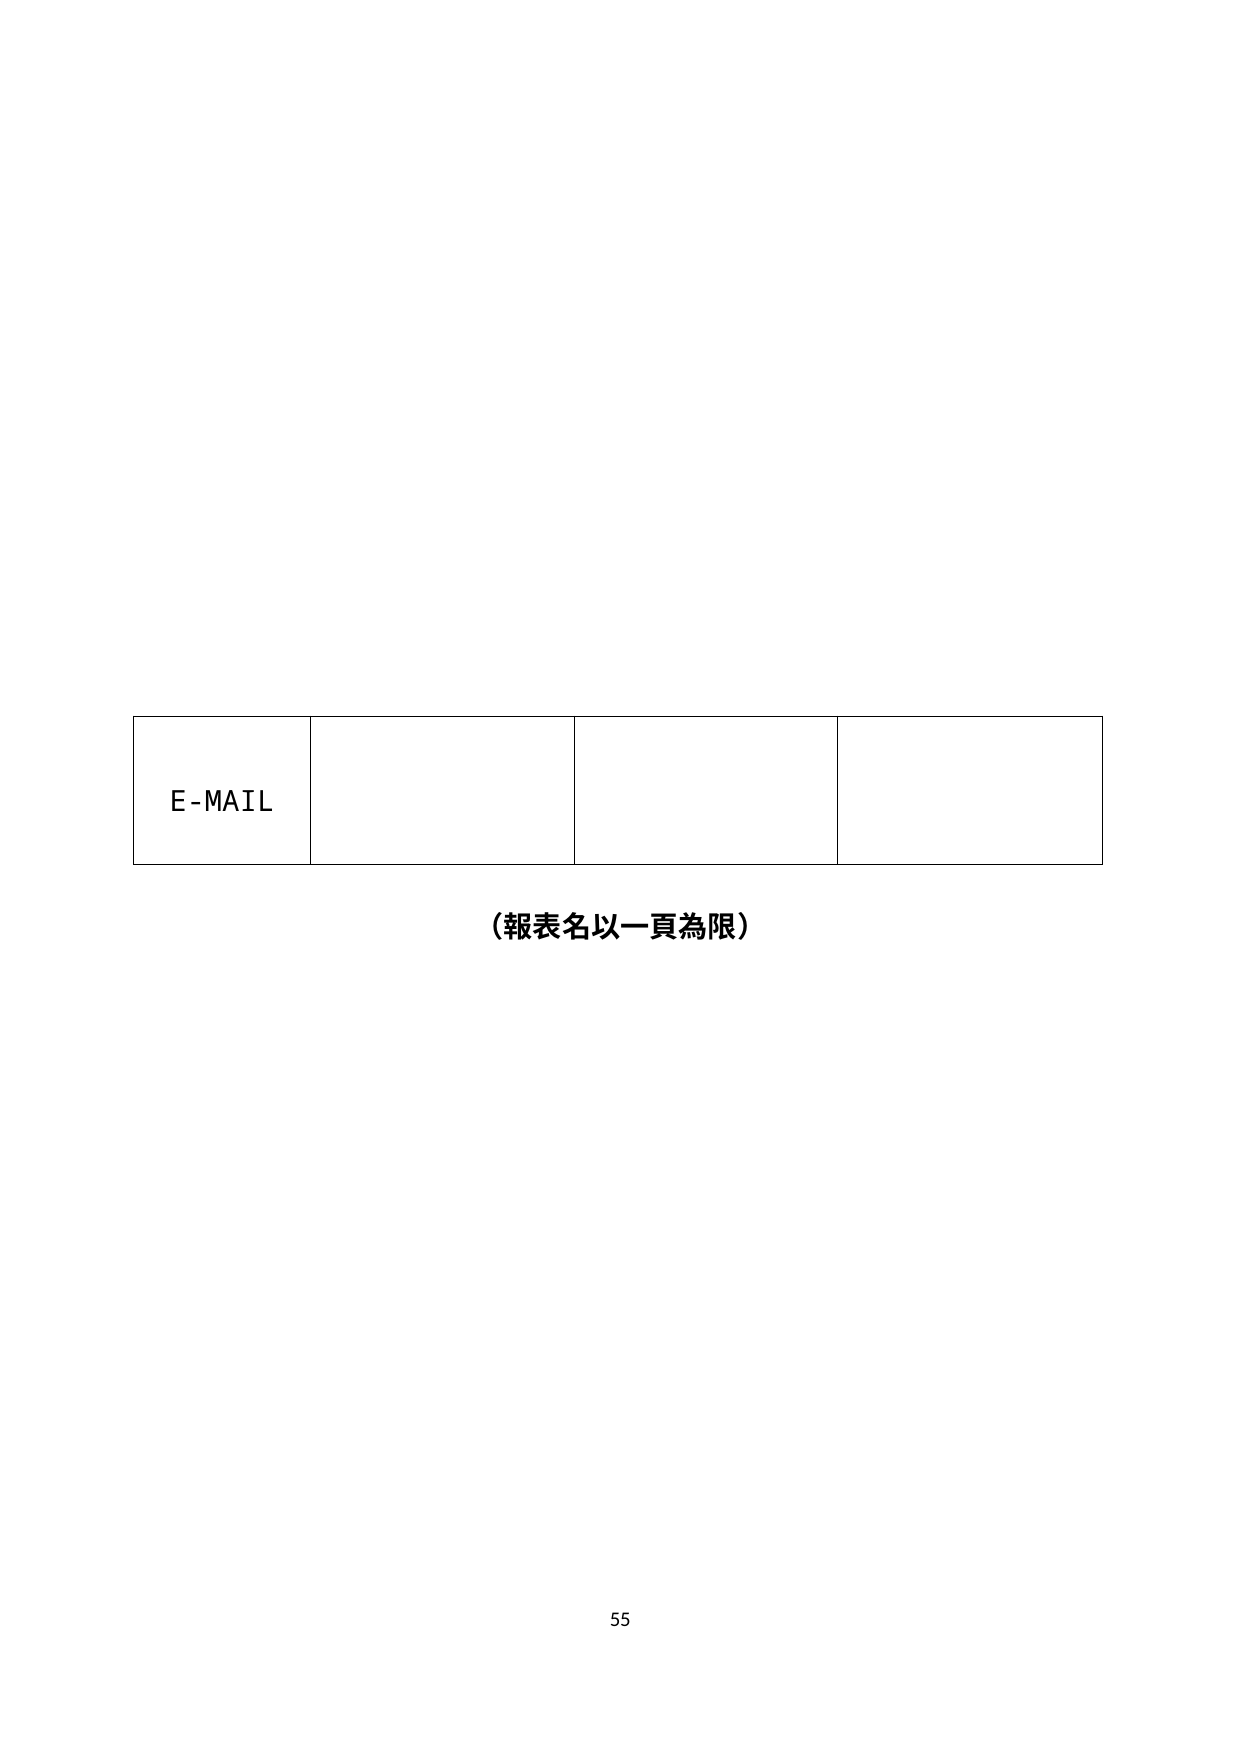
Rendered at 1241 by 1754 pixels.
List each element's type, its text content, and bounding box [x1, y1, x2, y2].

table_cell E-MAIL [134, 717, 310, 863]
text （報表名以一頁為限） [187, 883, 1053, 946]
table_cell [1103, 716, 1107, 863]
table_cell [311, 717, 574, 863]
table_cell [575, 717, 837, 863]
table_cell [838, 717, 1102, 863]
